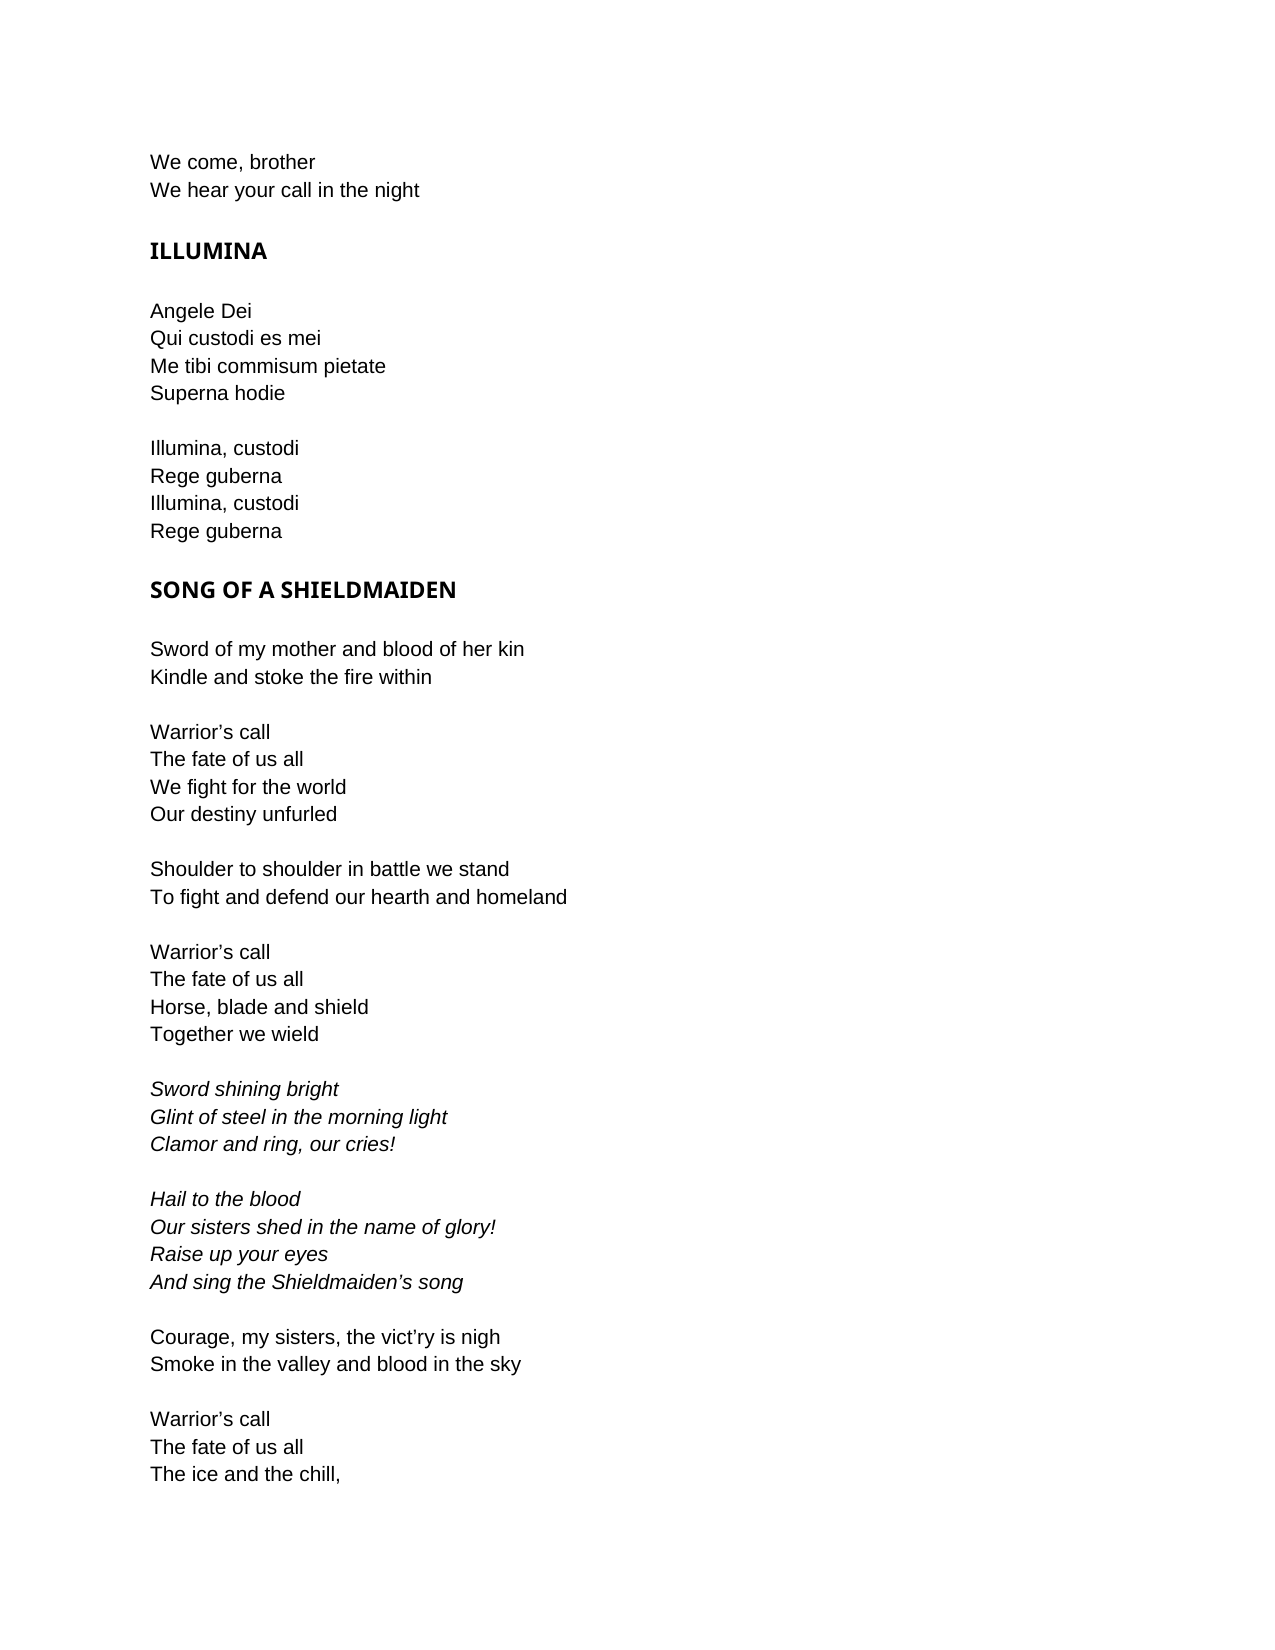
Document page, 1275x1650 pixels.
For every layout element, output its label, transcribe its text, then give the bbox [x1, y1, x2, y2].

text Angele Dei [150, 299, 1125, 323]
text Illumina, custodi [150, 436, 1125, 460]
text Qui custodi es mei [150, 326, 1125, 350]
text Our sisters shed in the name of glory! [150, 1214, 1125, 1238]
text Smoke in the valley and blood in the sky [150, 1352, 1125, 1376]
text The fate of us all [150, 1434, 1125, 1458]
text Together we wield [150, 1022, 1125, 1046]
text Kindle and stoke the fire within [150, 664, 1125, 688]
text We come, brother [150, 150, 1125, 174]
text Superna hodie [150, 381, 1125, 405]
text SONG OF A SHIELDMAIDEN [150, 574, 1125, 605]
text Shoulder to shoulder in battle we stand [150, 857, 1125, 881]
text Glint of steel in the morning light [150, 1104, 1125, 1128]
text Warrior’s call [150, 939, 1125, 963]
text We fight for the world [150, 774, 1125, 798]
text Sword of my mother and blood of her kin [150, 637, 1125, 661]
text And sing the Shieldmaiden’s song [150, 1269, 1125, 1293]
text The fate of us all [150, 967, 1125, 991]
text ILLUMINA [150, 235, 1125, 266]
text We hear your call in the night [150, 177, 1125, 201]
text Illumina, custodi [150, 491, 1125, 515]
text Clamor and ring, our cries! [150, 1132, 1125, 1156]
text Horse, blade and shield [150, 994, 1125, 1018]
text Raise up your eyes [150, 1242, 1125, 1266]
text Our destiny unfurled [150, 802, 1125, 826]
text Rege guberna [150, 519, 1125, 543]
text Me tibi commisum pietate [150, 354, 1125, 378]
text Courage, my sisters, the vict’ry is nigh [150, 1324, 1125, 1348]
text Rege guberna [150, 464, 1125, 488]
text Warrior’s call [150, 1407, 1125, 1431]
text The ice and the chill, [150, 1462, 1125, 1486]
text The fate of us all [150, 747, 1125, 771]
text To fight and defend our hearth and homeland [150, 884, 1125, 908]
text Warrior’s call [150, 719, 1125, 743]
text Sword shining bright [150, 1077, 1125, 1101]
text Hail to the blood [150, 1187, 1125, 1211]
